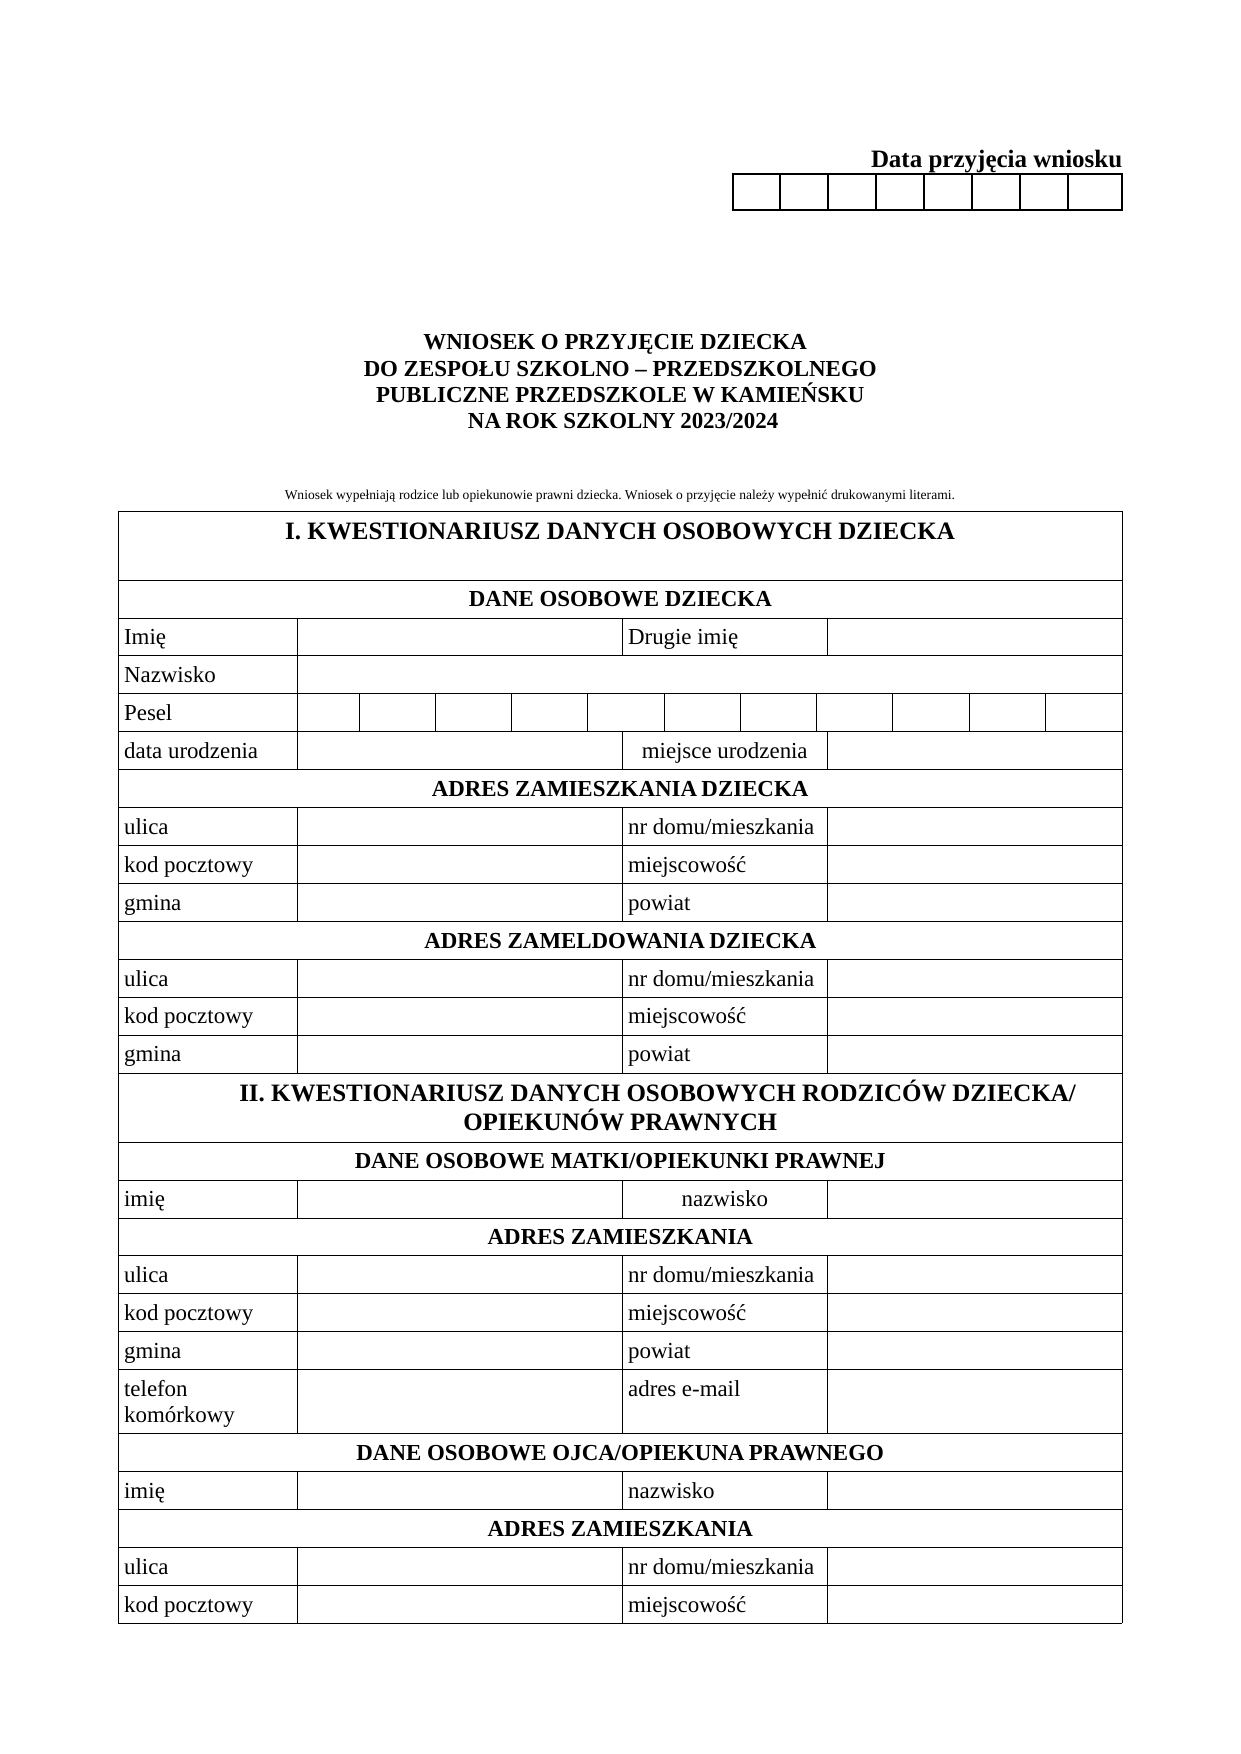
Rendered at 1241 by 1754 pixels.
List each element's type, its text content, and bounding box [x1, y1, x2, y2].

table_cell miejscowość [623, 846, 827, 883]
table_cell [298, 1036, 622, 1072]
table_cell [828, 1036, 1122, 1072]
table_cell [436, 694, 511, 731]
table_header [781, 175, 827, 209]
table_cell imię [119, 1181, 297, 1217]
table_cell nr domu/mieszkania [623, 1256, 827, 1293]
table_cell [298, 1586, 622, 1623]
table_cell [298, 1181, 622, 1217]
table_cell [298, 846, 622, 883]
table_cell miejsce urodzenia [623, 732, 827, 769]
table_cell ADRES ZAMELDOWANIA DZIECKA [119, 922, 1122, 959]
table_cell ulica [119, 960, 297, 997]
table_header [734, 175, 779, 209]
table_cell [828, 846, 1122, 883]
table_cell [298, 1472, 622, 1509]
table_cell [298, 656, 1122, 693]
table_cell [828, 884, 1122, 921]
table_cell [970, 694, 1045, 731]
table_cell [828, 960, 1122, 997]
table_cell [828, 619, 1122, 655]
table_cell miejscowość [623, 1294, 827, 1331]
table_cell [828, 1256, 1122, 1293]
text NA ROK SZKOLNY 2023/2024 [118, 407, 1122, 434]
table_cell nazwisko [623, 1472, 827, 1509]
table_cell ulica [119, 1256, 297, 1293]
table_cell kod pocztowy [119, 1294, 297, 1331]
table_cell [828, 1332, 1122, 1369]
table_header [1021, 175, 1067, 209]
table_cell nr domu/mieszkania [623, 960, 827, 997]
table_cell nr domu/mieszkania [623, 808, 827, 845]
table_cell [1046, 694, 1122, 731]
table_cell [741, 694, 816, 731]
table_cell ADRES ZAMIESZKANIA [119, 1219, 1122, 1255]
table_cell [298, 998, 622, 1034]
table_cell [828, 1370, 1122, 1433]
table_cell nr domu/mieszkania [623, 1548, 827, 1585]
table_cell ulica [119, 1548, 297, 1585]
table_cell telefon komórkowy [119, 1370, 297, 1433]
table_cell [828, 732, 1122, 769]
table_header I. KWESTIONARIUSZ DANYCH OSOBOWYCH DZIECKA [119, 512, 1122, 579]
table_cell ADRES ZAMIESZKANIA DZIECKA [119, 770, 1122, 807]
table_cell Nazwisko [119, 656, 297, 693]
table_cell nazwisko [623, 1181, 827, 1217]
table_cell [512, 694, 587, 731]
table_cell [828, 1181, 1122, 1217]
table_cell [298, 1294, 622, 1331]
table_cell kod pocztowy [119, 998, 297, 1034]
table_cell [828, 1586, 1122, 1623]
text Data przyjęcia wniosku [118, 144, 1122, 173]
table_cell kod pocztowy [119, 1586, 297, 1623]
table_cell [828, 808, 1122, 845]
table_cell [828, 998, 1122, 1034]
table_cell DANE OSOBOWE DZIECKA [119, 581, 1122, 617]
table_cell [893, 694, 969, 731]
table_cell [298, 884, 622, 921]
table_cell [298, 1332, 622, 1369]
table_cell II. KWESTIONARIUSZ DANYCH OSOBOWYCH RODZICÓW DZIECKA/ OPIEKUNÓW PRAWNYCH [119, 1074, 1122, 1142]
table_cell Drugie imię [623, 619, 827, 655]
table_cell [298, 619, 622, 655]
table_cell DANE OSOBOWE OJCA/OPIEKUNA PRAWNEGO [119, 1434, 1122, 1471]
text DO ZESPOŁU SZKOLNO – PRZEDSZKOLNEGO [118, 355, 1122, 381]
table_cell [828, 1294, 1122, 1331]
table_cell kod pocztowy [119, 846, 297, 883]
table_cell [298, 1548, 622, 1585]
table_cell [828, 1472, 1122, 1509]
table_cell ADRES ZAMIESZKANIA [119, 1510, 1122, 1547]
table_cell [298, 694, 359, 731]
table_cell [298, 1370, 622, 1433]
table_cell powiat [623, 884, 827, 921]
table_header [1069, 175, 1121, 209]
table_cell [298, 808, 622, 845]
table_cell powiat [623, 1036, 827, 1072]
table_cell [360, 694, 435, 731]
text PUBLICZNE PRZEDSZKOLE W KAMIEŃSKU [118, 381, 1122, 407]
text WNIOSEK O PRZYJĘCIE DZIECKA [118, 328, 1122, 355]
table_cell [298, 960, 622, 997]
table_cell adres e-mail [623, 1370, 827, 1433]
table_header [829, 175, 875, 209]
table_cell gmina [119, 1332, 297, 1369]
table_cell imię [119, 1472, 297, 1509]
table_cell miejscowość [623, 1586, 827, 1623]
table_cell [588, 694, 664, 731]
table_header [973, 175, 1019, 209]
table_cell [817, 694, 892, 731]
table_cell gmina [119, 1036, 297, 1072]
table_cell Imię [119, 619, 297, 655]
table_cell data urodzenia [119, 732, 297, 769]
table_cell [298, 1256, 622, 1293]
table_cell powiat [623, 1332, 827, 1369]
table_cell miejscowość [623, 998, 827, 1034]
table_cell ulica [119, 808, 297, 845]
table_cell DANE OSOBOWE MATKI/OPIEKUNKI PRAWNEJ [119, 1143, 1122, 1179]
table_cell [828, 1548, 1122, 1585]
text Wniosek wypełniają rodzice lub opiekunowie prawni dziecka. Wniosek o przyjęcie należy wypełnić drukowanymi literami. [118, 486, 1122, 511]
table_cell [298, 732, 622, 769]
table_header [877, 175, 923, 209]
table_cell Pesel [119, 694, 297, 731]
table_cell [665, 694, 740, 731]
table_cell gmina [119, 884, 297, 921]
table_header [925, 175, 971, 209]
